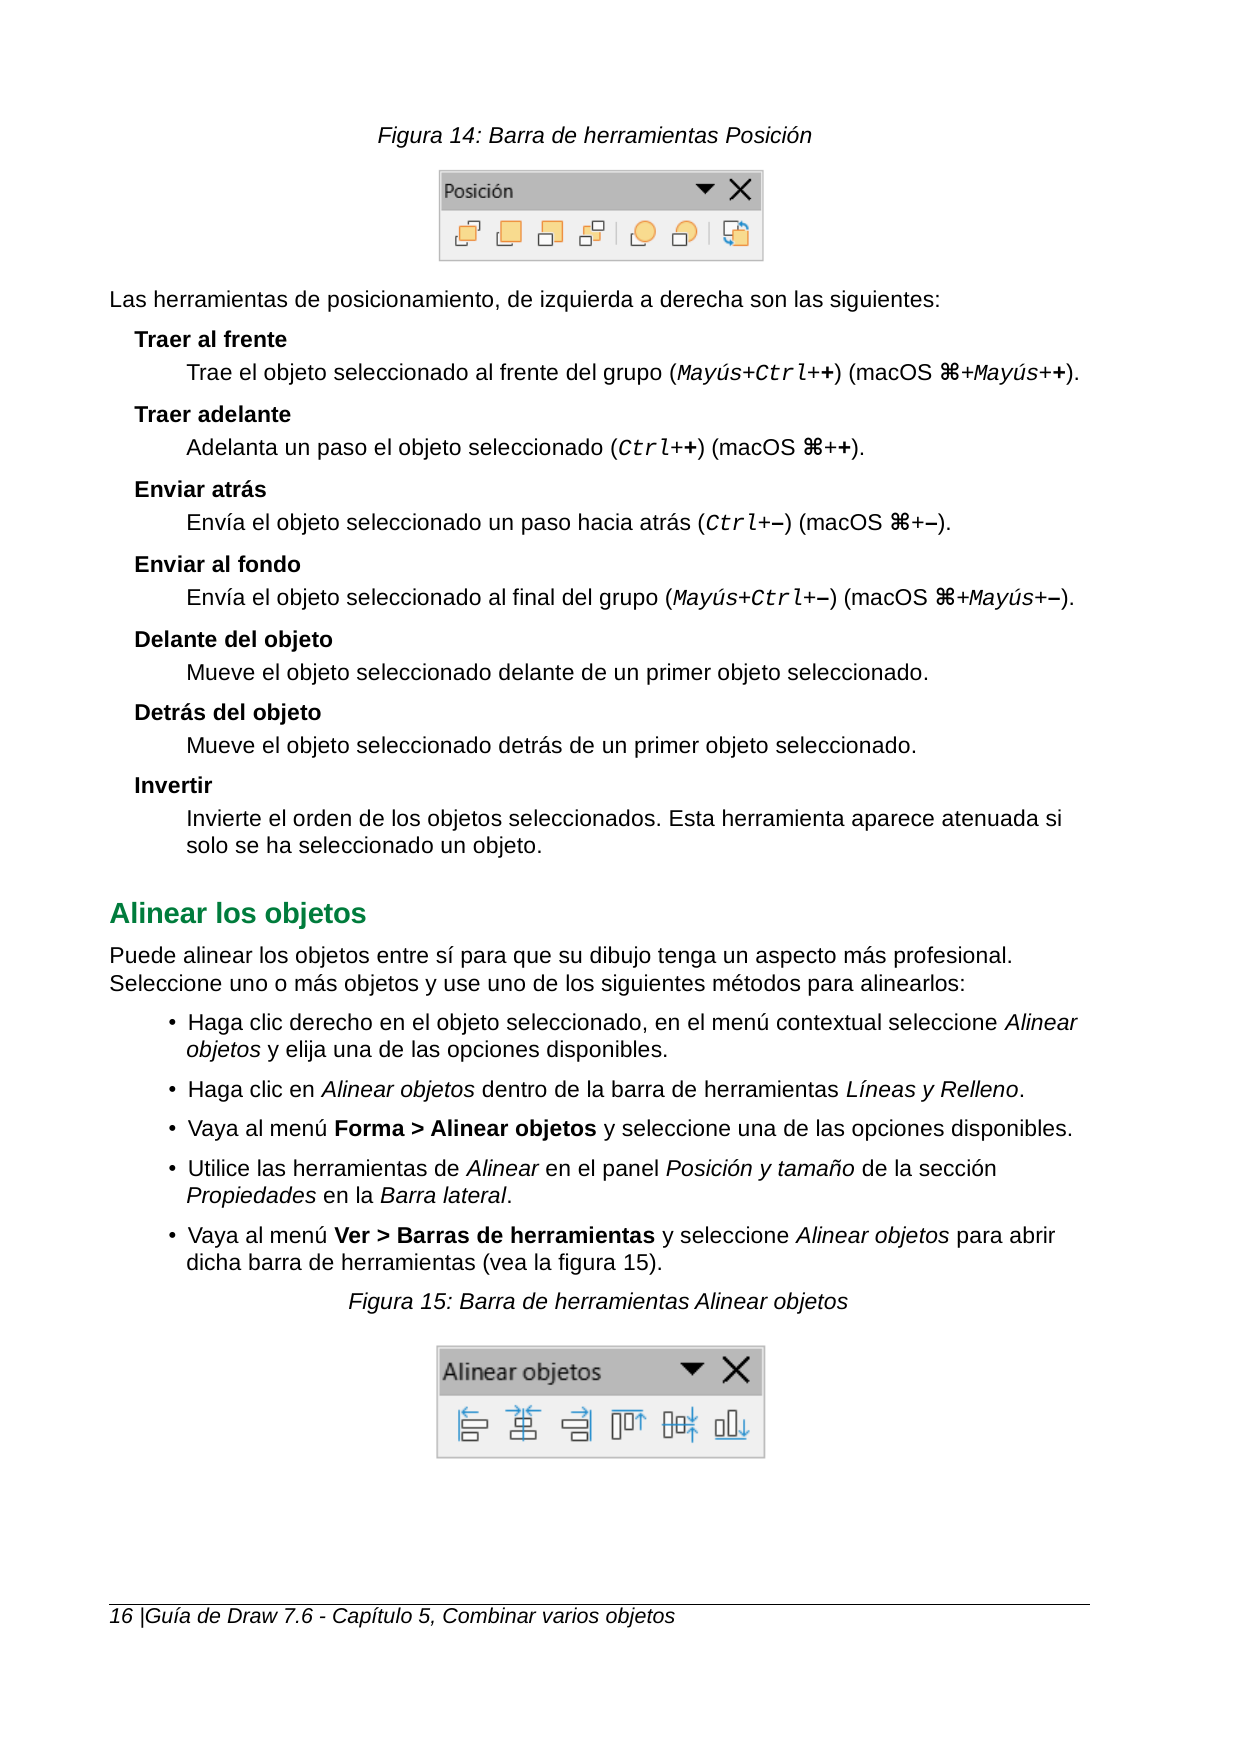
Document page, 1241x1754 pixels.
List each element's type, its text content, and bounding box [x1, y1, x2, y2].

text Figura 15: Barra de herramientas Alinear objetos [348, 1288, 851, 1315]
list Las herramientas de posicionamiento, de izquierda a derecha son las siguientes: [109, 286, 1090, 313]
text Mueve el objeto seleccionado delante de un primer objeto seleccionado. [186, 659, 1090, 686]
text Enviar al fondo [134, 550, 1090, 577]
picture [421, 1327, 778, 1476]
text Envía el objeto seleccionado un paso hacia atrás (Ctrl+–) (macOS ⌘+–). [186, 509, 1090, 538]
text Adelanta un paso el objeto seleccionado (Ctrl++) (macOS ⌘++). [186, 434, 1090, 463]
text Detrás del objeto [134, 698, 1090, 725]
list Haga clic en Alinear objetos dentro de la barra de herramientas Líneas y Relleno. [168, 1075, 1090, 1102]
text Invierte el orden de los objetos seleccionados. Esta herramienta aparece atenuada si solo se ha seleccionado un objeto. [186, 804, 1090, 859]
text Traer al frente [134, 325, 1090, 352]
text Delante del objeto [134, 625, 1090, 652]
list Haga clic derecho en el objeto seleccionado, en el menú contextual seleccione Alinear objetos y elija una de las opciones disponibles. [168, 1008, 1090, 1063]
picture [429, 160, 770, 274]
text Trae el objeto seleccionado al frente del grupo (Mayús+Ctrl++) (macOS ⌘+Mayús++). [186, 359, 1090, 388]
subtitle Alinear los objetos [109, 896, 1090, 929]
text Enviar atrás [134, 475, 1090, 502]
text Traer adelante [134, 400, 1090, 427]
list Utilice las herramientas de Alinear en el panel Posición y tamaño de la sección Propiedades en la Barra lateral. [168, 1154, 1090, 1208]
list Vaya al menú Ver > Barras de herramientas y seleccione Alinear objetos para abrir dicha barra de herramientas (vea la figura 15). [168, 1221, 1090, 1275]
list Vaya al menú Forma > Alinear objetos y seleccione una de las opciones disponibles. [168, 1115, 1090, 1142]
text Envía el objeto seleccionado al final del grupo (Mayús+Ctrl+–) (macOS ⌘+Mayús+–). [186, 584, 1090, 613]
text Mueve el objeto seleccionado detrás de un primer objeto seleccionado. [186, 732, 1090, 759]
list Puede alinear los objetos entre sí para que su dibujo tenga un aspecto más profesional. Seleccione uno o más objetos y use uno de los siguientes métodos para alinearlos: [109, 942, 1090, 996]
text Invertir [134, 771, 1090, 798]
text Figura 14: Barra de herramientas Posición [377, 121, 822, 148]
